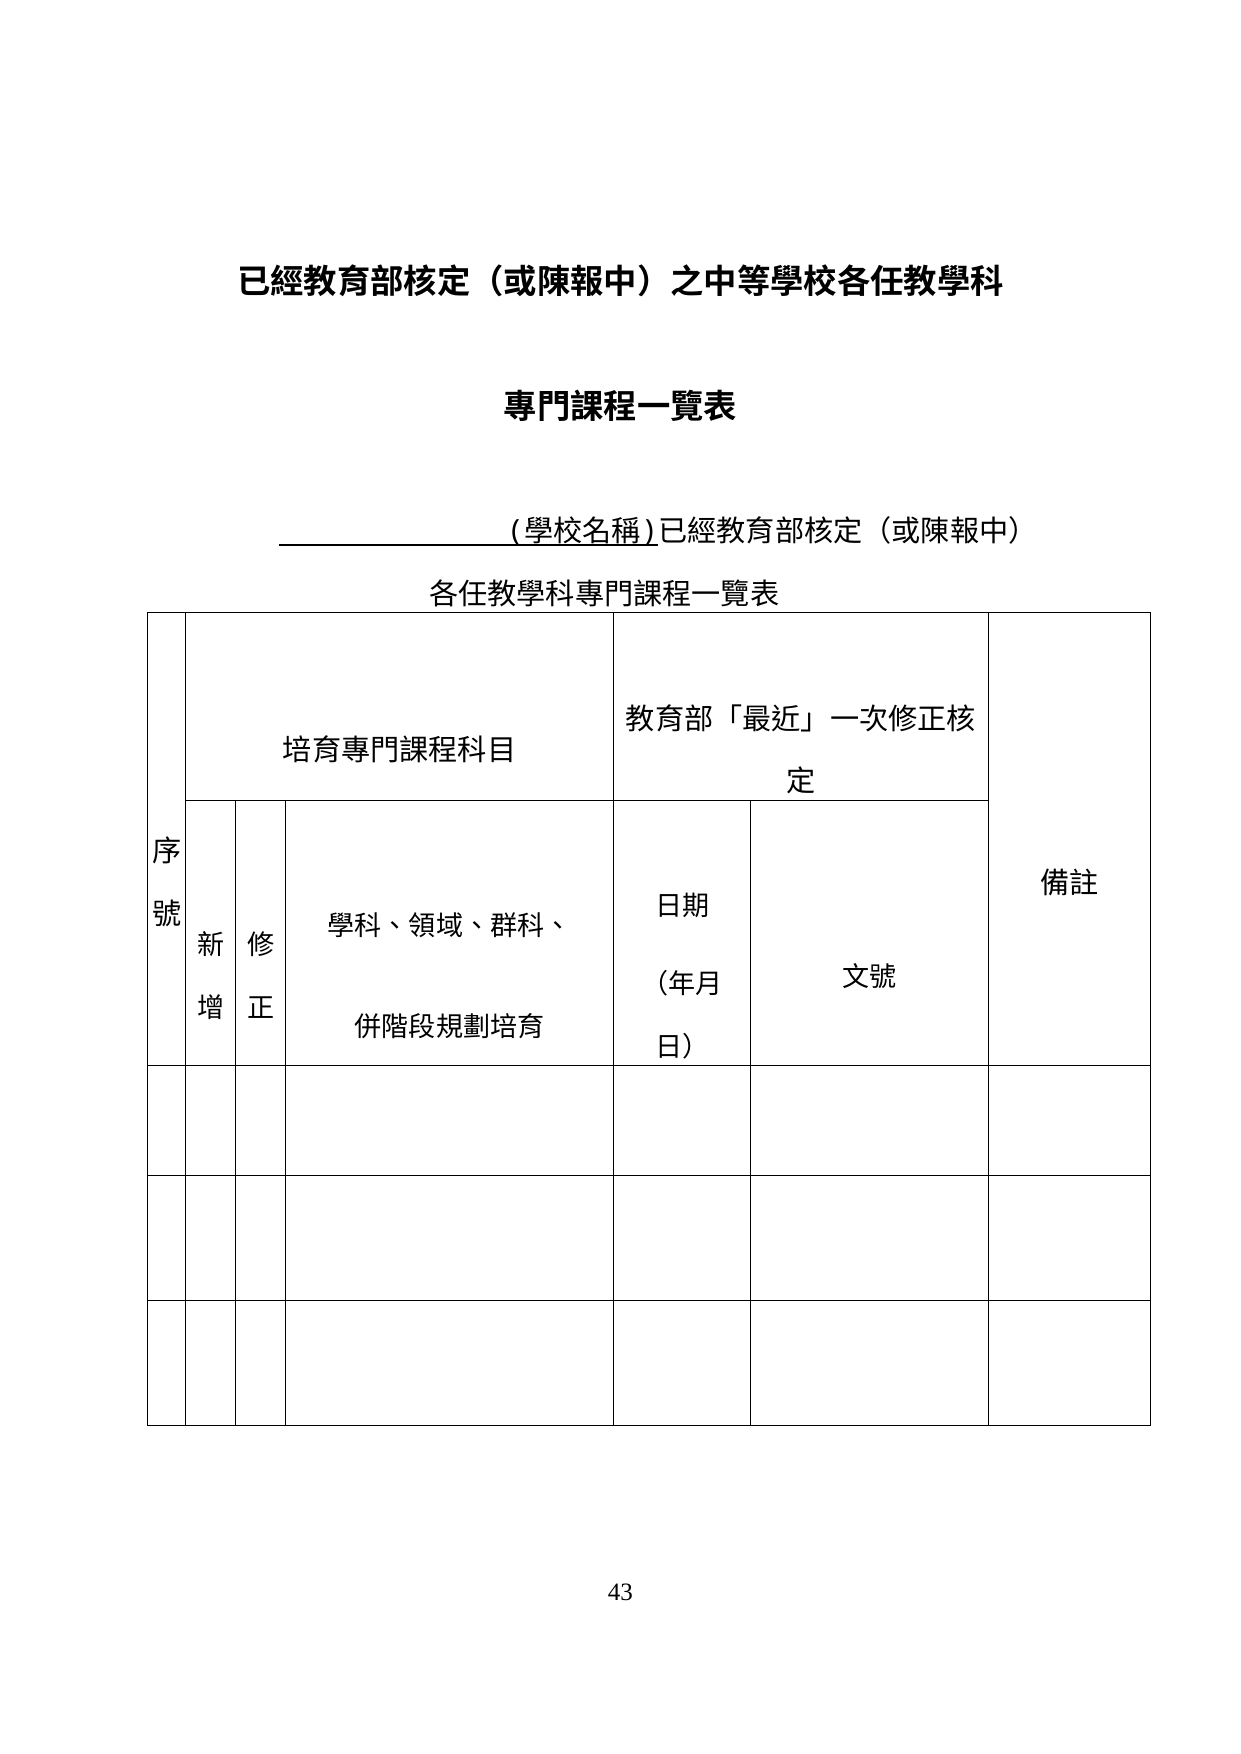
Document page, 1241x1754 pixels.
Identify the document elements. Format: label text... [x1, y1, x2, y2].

table_cell [751, 1176, 988, 1300]
table_cell [751, 1301, 988, 1425]
table_cell [148, 1301, 185, 1425]
text (學校名稱)已經教育部核定（或陳報中） [279, 487, 1092, 550]
table_cell [614, 1301, 750, 1425]
table_cell [186, 1176, 235, 1300]
table_cell 學科、領域、群科、 併階段規劃培育 [286, 801, 613, 1065]
table_cell [236, 1066, 285, 1175]
table_cell [751, 1066, 988, 1175]
table_cell [148, 1176, 185, 1300]
table_cell [186, 1301, 235, 1425]
table_cell [989, 1301, 1150, 1425]
table_cell [286, 1176, 613, 1300]
table_cell [148, 1066, 185, 1175]
text 專門課程一覽表 [148, 362, 1092, 425]
table_cell 新 增 [186, 801, 235, 1065]
table_header 培育專門課程科目 [186, 613, 613, 800]
table_cell [989, 1176, 1150, 1300]
text 已經教育部核定（或陳報中）之中等學校各任教學科 [148, 237, 1092, 300]
table_cell [236, 1301, 285, 1425]
table_header 教育部「最近」一次修正核定 [614, 613, 988, 800]
table_cell [286, 1301, 613, 1425]
table_cell [236, 1176, 285, 1300]
table_cell 日期 （年月日） [614, 801, 750, 1065]
table_cell [989, 1066, 1150, 1175]
table_cell [614, 1176, 750, 1300]
text 各任教學科專門課程一覽表 [429, 550, 1092, 612]
table_cell 文號 [751, 801, 988, 1065]
table_cell [186, 1066, 235, 1175]
table_header 備註 [989, 613, 1150, 1065]
table_cell [614, 1066, 750, 1175]
table_header 序號 [148, 613, 185, 1065]
table_cell [286, 1066, 613, 1175]
table_cell 修正 [236, 801, 285, 1065]
